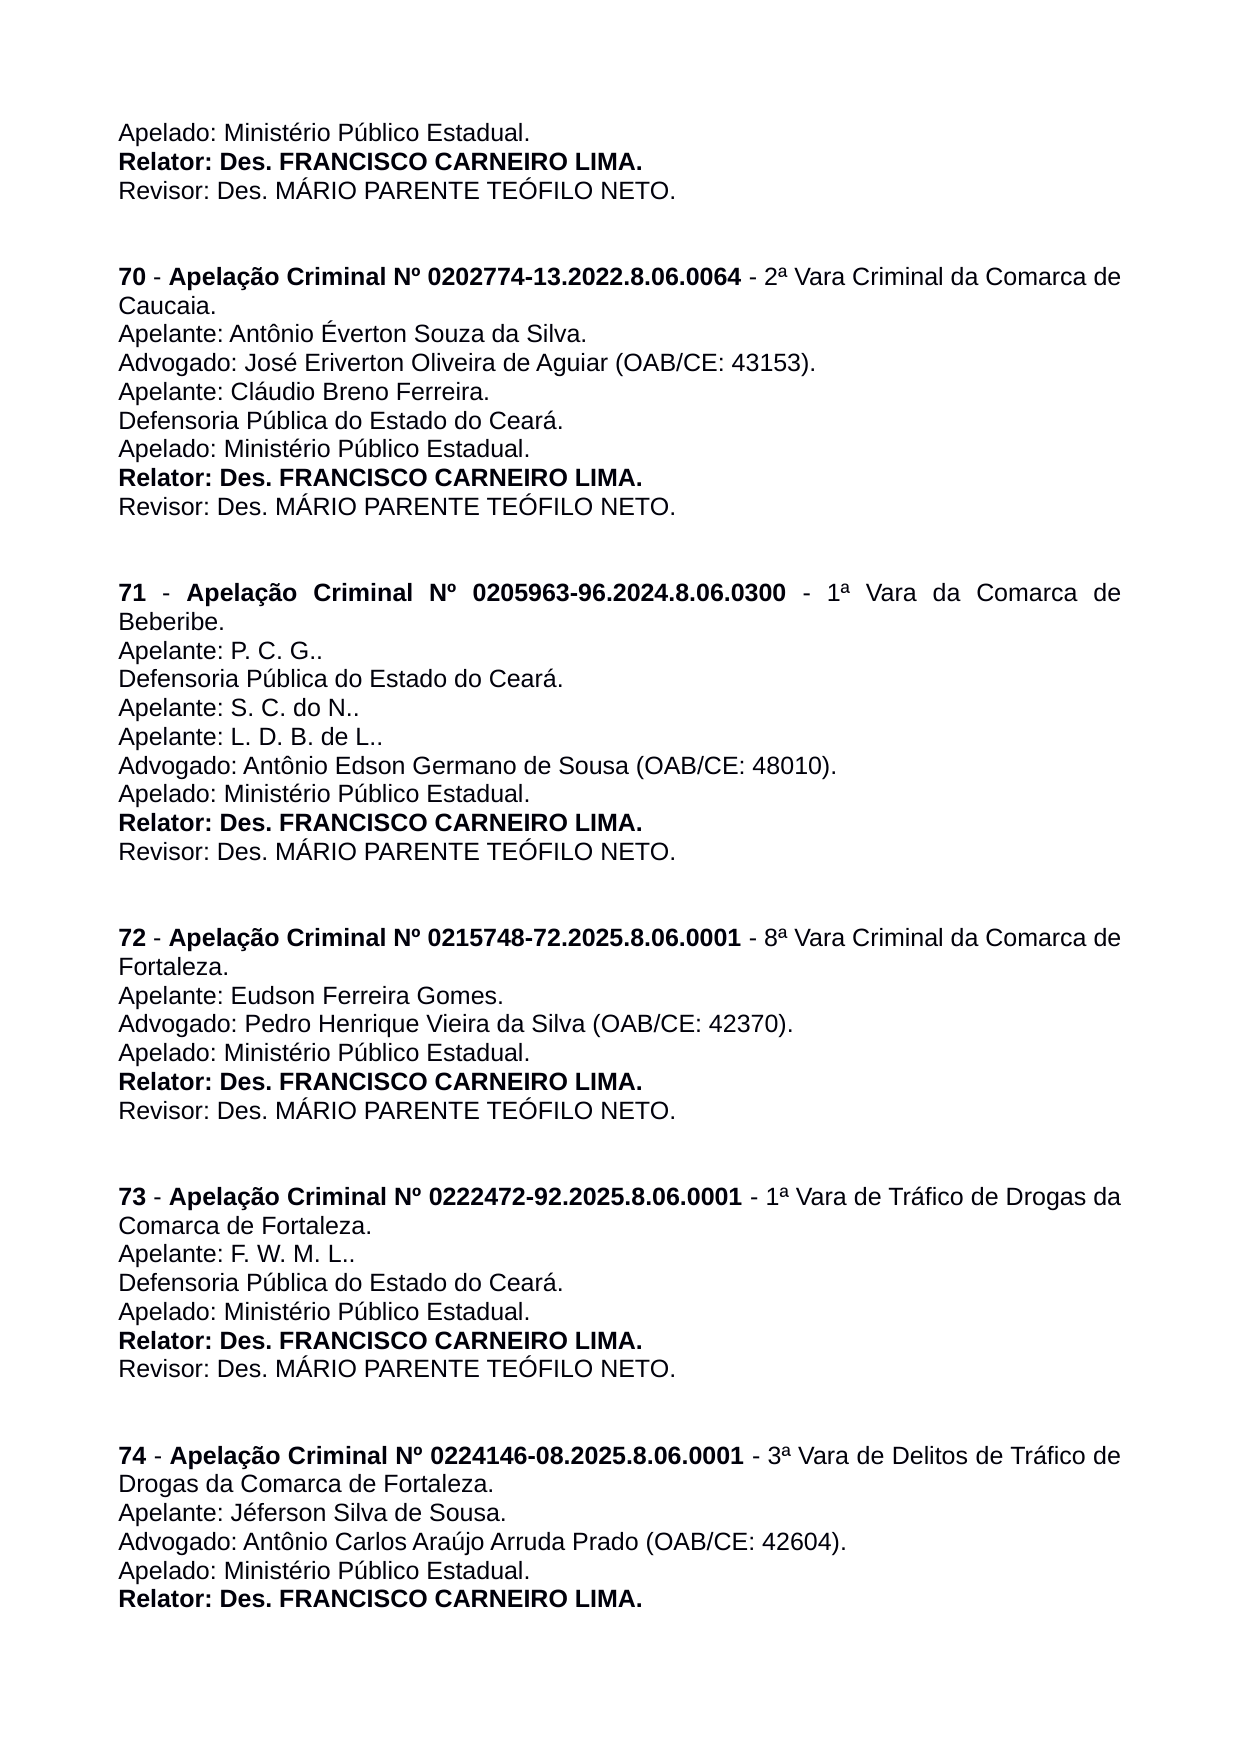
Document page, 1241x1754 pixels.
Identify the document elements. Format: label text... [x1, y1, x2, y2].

text Advogado: Antônio Carlos Araújo Arruda Prado (OAB/CE: 42604). [118, 1527, 1122, 1556]
text Apelado: Ministério Público Estadual. [118, 779, 1122, 808]
text Relator: Des. FRANCISCO CARNEIRO LIMA. [118, 463, 1122, 492]
text Advogado: José Eriverton Oliveira de Aguiar (OAB/CE: 43153). [118, 348, 1122, 377]
text Apelado: Ministério Público Estadual. [118, 1038, 1122, 1067]
text Defensoria Pública do Estado do Ceará. [118, 1268, 1122, 1297]
text Relator: Des. FRANCISCO CARNEIRO LIMA. [118, 808, 1122, 837]
text Relator: Des. FRANCISCO CARNEIRO LIMA. [118, 1326, 1122, 1354]
text Apelado: Ministério Público Estadual. [118, 434, 1122, 463]
text Defensoria Pública do Estado do Ceará. [118, 406, 1122, 434]
text Revisor: Des. MÁRIO PARENTE TEÓFILO NETO. [118, 1354, 1122, 1383]
text Apelado: Ministério Público Estadual. [118, 1297, 1122, 1326]
text Advogado: Pedro Henrique Vieira da Silva (OAB/CE: 42370). [118, 1009, 1122, 1038]
text 73 - Apelação Criminal Nº 0222472-92.2025.8.06.0001 - 1ª Vara de Tráfico de Drogas da Comarca de Fortaleza. [118, 1182, 1122, 1239]
text Apelante: Eudson Ferreira Gomes. [118, 981, 1122, 1009]
text 71 - Apelação Criminal Nº 0205963-96.2024.8.06.0300 - 1ª Vara da Comarca de Beberibe. [118, 578, 1122, 636]
text Revisor: Des. MÁRIO PARENTE TEÓFILO NETO. [118, 1096, 1122, 1124]
text Relator: Des. FRANCISCO CARNEIRO LIMA. [118, 1584, 1122, 1613]
text Apelante: Cláudio Breno Ferreira. [118, 377, 1122, 406]
text Apelante: S. C. do N.. [118, 693, 1122, 722]
text 72 - Apelação Criminal Nº 0215748-72.2025.8.06.0001 - 8ª Vara Criminal da Comarca de Fortaleza. [118, 923, 1122, 981]
text Defensoria Pública do Estado do Ceará. [118, 664, 1122, 693]
text Apelado: Ministério Público Estadual. [118, 1556, 1122, 1584]
text Advogado: Antônio Edson Germano de Sousa (OAB/CE: 48010). [118, 751, 1122, 779]
text Relator: Des. FRANCISCO CARNEIRO LIMA. [118, 1067, 1122, 1096]
text 70 - Apelação Criminal Nº 0202774-13.2022.8.06.0064 - 2ª Vara Criminal da Comarca de Caucaia. [118, 262, 1122, 319]
text Revisor: Des. MÁRIO PARENTE TEÓFILO NETO. [118, 837, 1122, 866]
text Revisor: Des. MÁRIO PARENTE TEÓFILO NETO. [118, 176, 1122, 204]
text Apelante: L. D. B. de L.. [118, 722, 1122, 751]
text Apelante: Jéferson Silva de Sousa. [118, 1498, 1122, 1527]
text Apelante: P. C. G.. [118, 636, 1122, 664]
text Apelante: Antônio Éverton Souza da Silva. [118, 319, 1122, 348]
text Apelado: Ministério Público Estadual. [118, 118, 1122, 147]
text Relator: Des. FRANCISCO CARNEIRO LIMA. [118, 147, 1122, 176]
text Apelante: F. W. M. L.. [118, 1239, 1122, 1268]
text Revisor: Des. MÁRIO PARENTE TEÓFILO NETO. [118, 492, 1122, 521]
text 74 - Apelação Criminal Nº 0224146-08.2025.8.06.0001 - 3ª Vara de Delitos de Tráfico de Drogas da Comarca de Fortaleza. [118, 1441, 1122, 1498]
